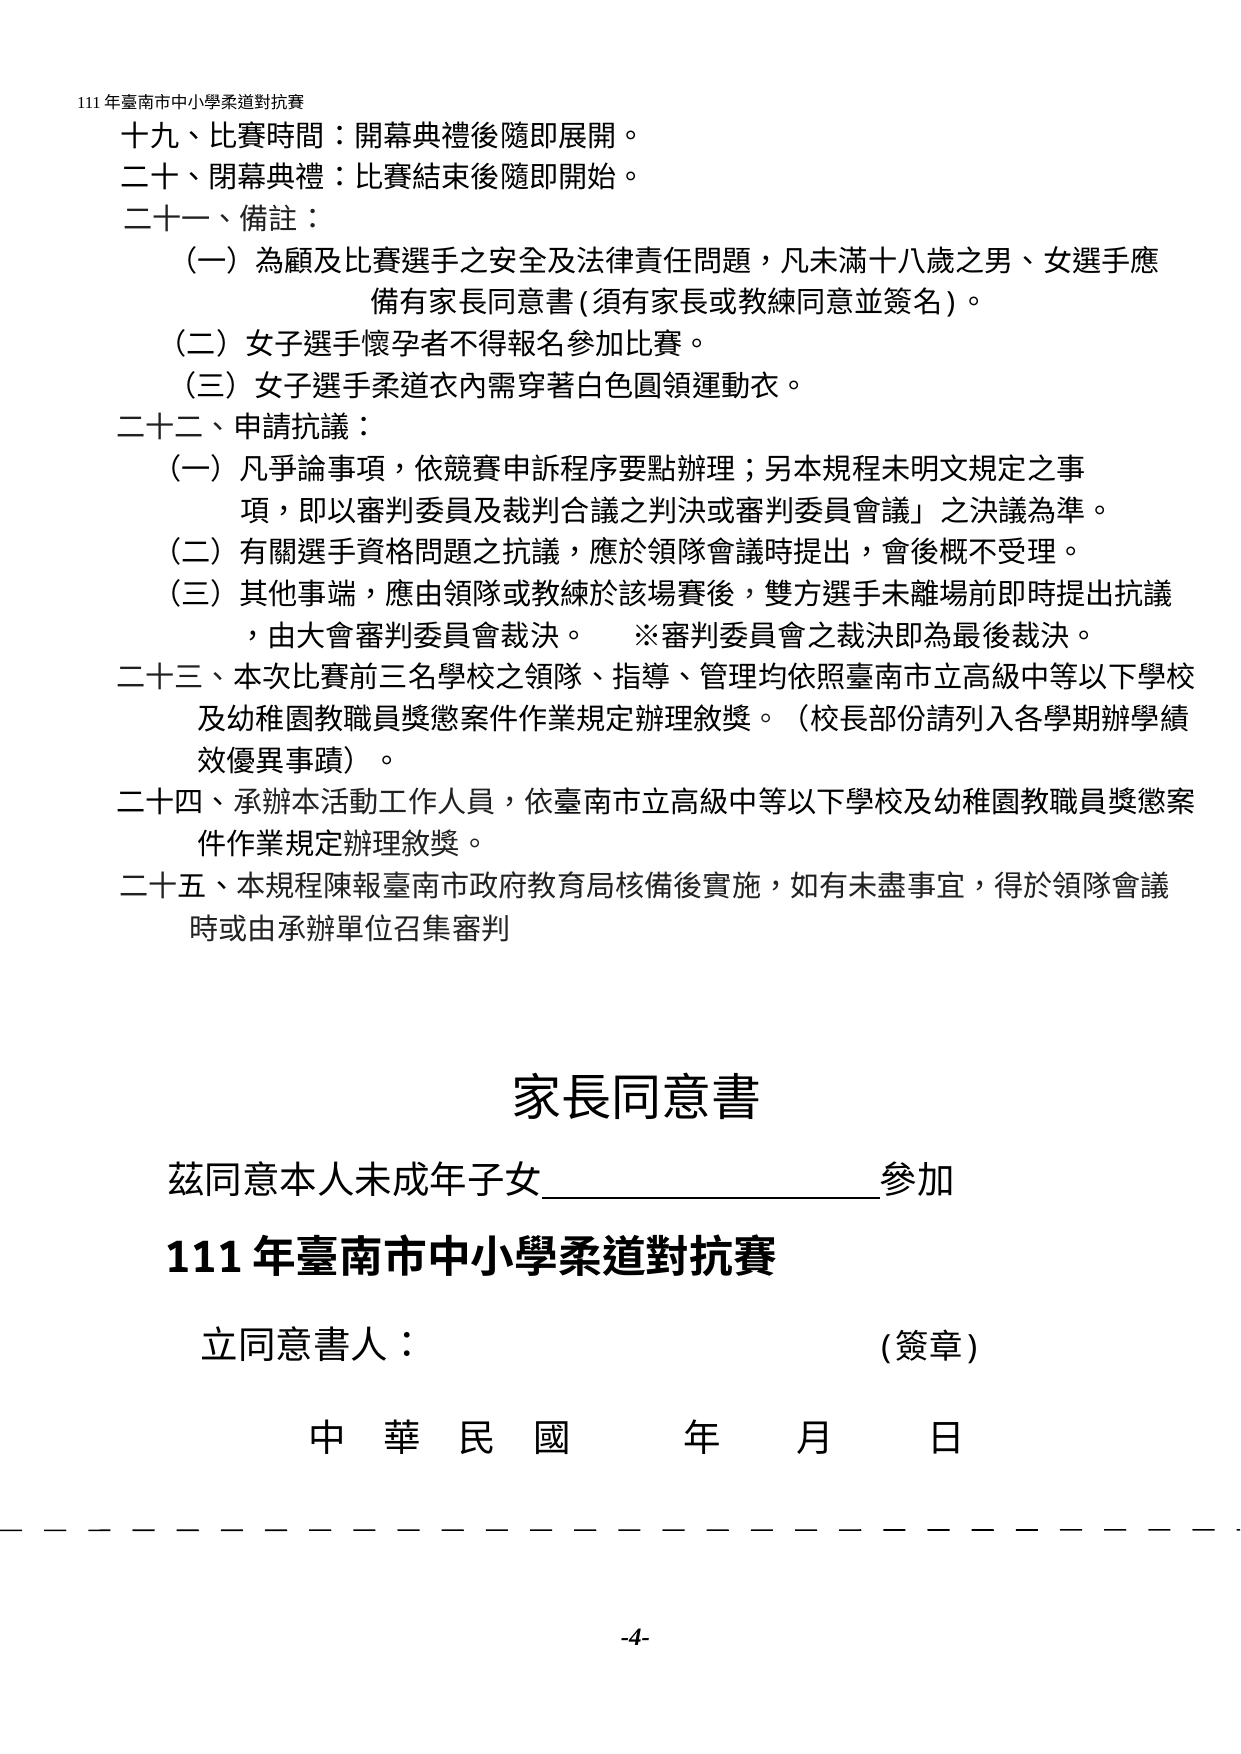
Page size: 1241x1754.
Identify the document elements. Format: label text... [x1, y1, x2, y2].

text （二）有關選手資格問題之抗議，應於領隊會議時提出，會後概不受理。 [152, 529, 1196, 571]
text （一）凡爭論事項，依競賽申訴程序要點辦理；另本規程未明文規定之事 [152, 446, 1196, 488]
text 二十、閉幕典禮：比賽結束後隨即開始。 [121, 154, 1196, 196]
text 茲同意本人未成年子女 參加 [77, 1130, 1196, 1209]
text （三）女子選手柔道衣內需穿著白色圓領運動衣。 [149, 363, 1196, 404]
text 二十二、申請抗議： [116, 404, 1196, 446]
text 111年臺南市中小學柔道對抗賽 [77, 1209, 1196, 1289]
text 中 華 民 國 年 月 日 [77, 1376, 1196, 1470]
text 項，即以審判委員及裁判合議之判決或審判委員會議」之決議為準。 [152, 488, 1196, 529]
text 二十三、本次比賽前三名學校之領隊、指導、管理均依照臺南市立高級中等以下學校及幼稚園教職員獎懲案件作業規定辦理敘獎。（校長部份請列入各學期辦學績效優異事蹟）。 [116, 654, 1196, 779]
text （一）為顧及比賽選手之安全及法律責任問題，凡未滿十八歲之男、女選手應 [98, 238, 1196, 279]
text 立同意書人： (簽章) [77, 1289, 1196, 1376]
text ，由大會審判委員會裁決。 ※審判委員會之裁決即為最後裁決。 [223, 613, 1196, 654]
text 二十四、承辦本活動工作人員，依臺南市立高級中等以下學校及幼稚園教職員獎懲案件作業規定辦理敘獎。 [116, 779, 1196, 863]
text 備有家長同意書(須有家長或教練同意並簽名)。 [353, 279, 1196, 321]
text 二十五、本規程陳報臺南市政府教育局核備後實施，如有未盡事宜，得於領隊會議時或由承辦單位召集審判 [102, 863, 1196, 947]
text （二）女子選手懷孕者不得報名參加比賽。 [140, 321, 1196, 363]
text （三）其他事端，應由領隊或教練於該場賽後，雙方選手未離場前即時提出抗議 [152, 571, 1196, 613]
text 家長同意書 [77, 1055, 1196, 1130]
text 二十一、備註： [123, 196, 1196, 238]
text 十九、比賽時間：開幕典禮後隨即展開。 [77, 113, 1196, 154]
